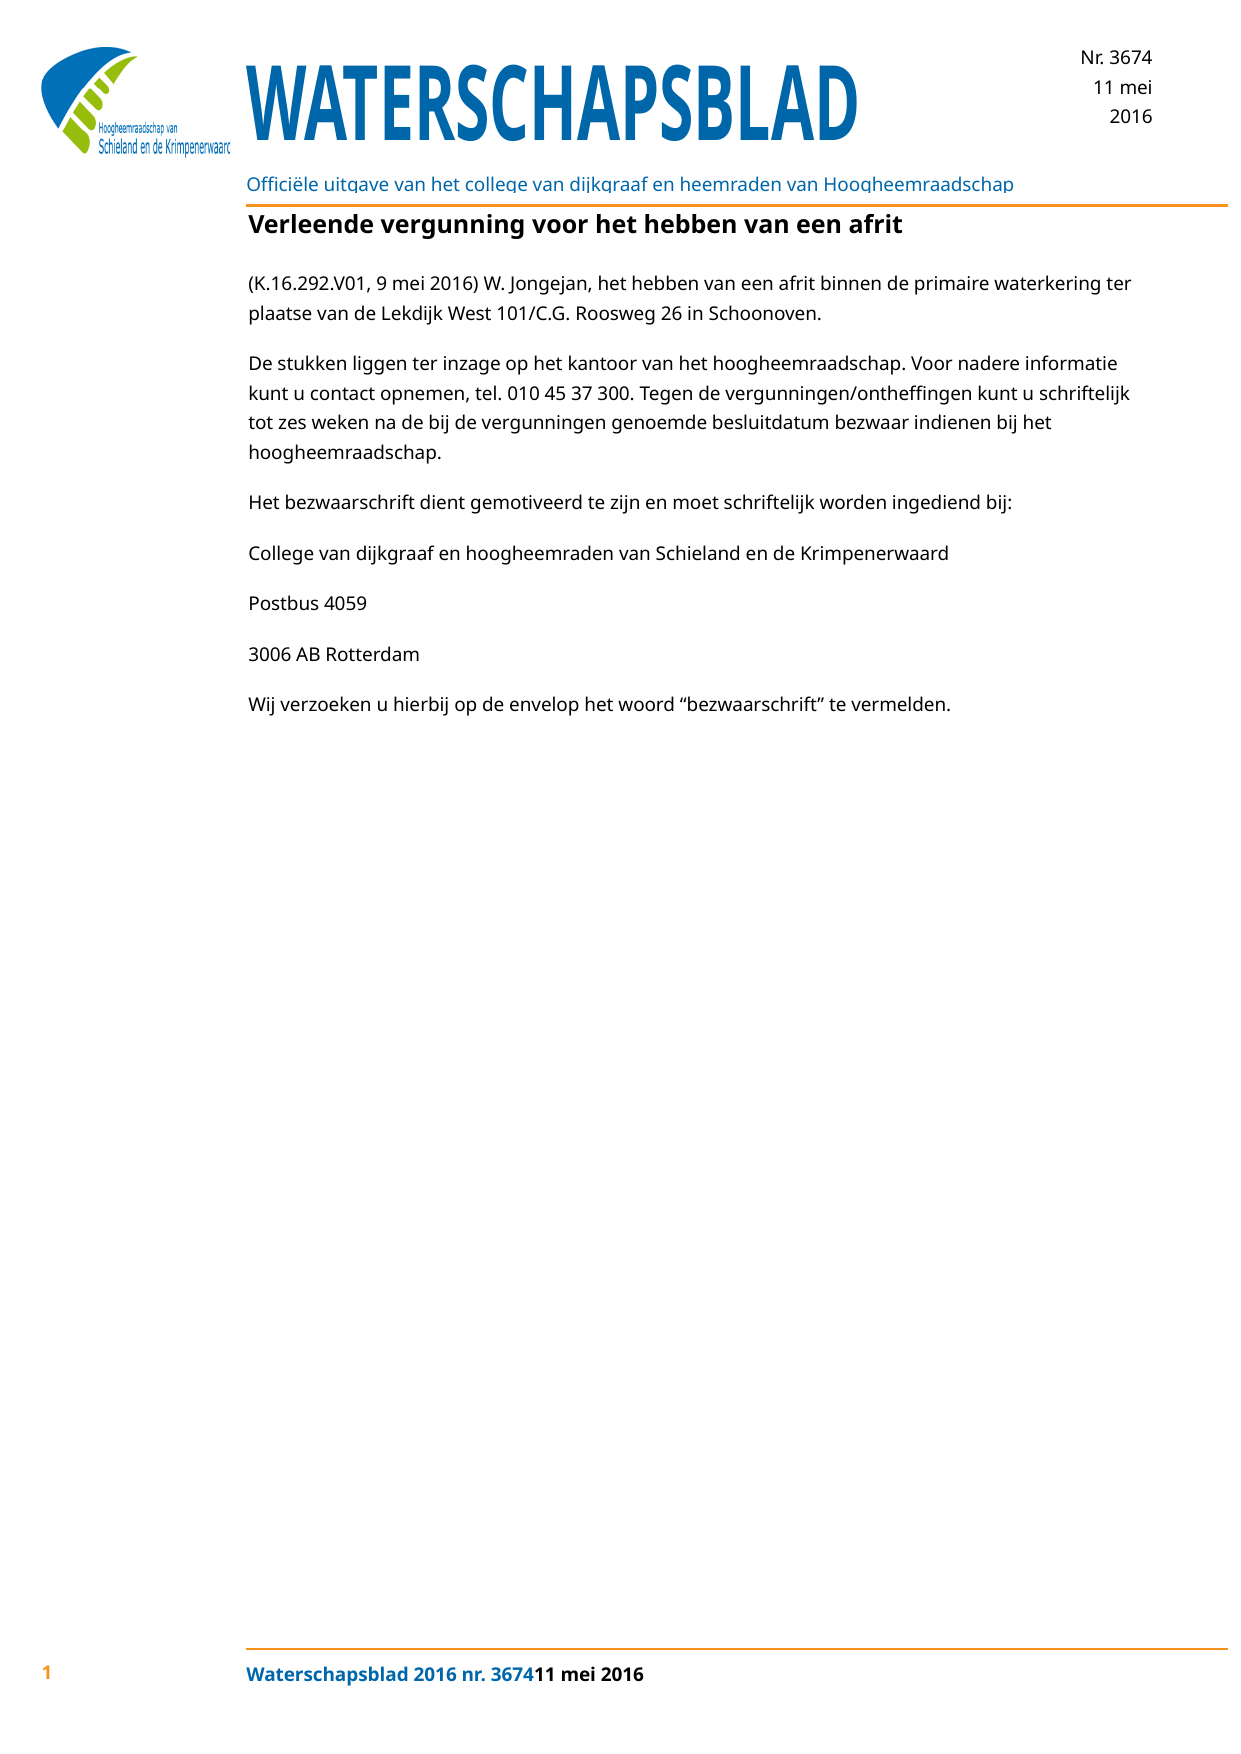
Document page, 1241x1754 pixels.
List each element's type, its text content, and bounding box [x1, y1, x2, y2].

text Wij verzoeken u hierbij op de envelop het woord “bezwaarschrift” te vermelden. [248, 691, 1152, 717]
text Postbus 4059 [248, 590, 1152, 616]
text College van dijkgraaf en hoogheemraden van Schieland en de Krimpenerwaard [248, 540, 1152, 566]
text 3006 AB Rotterdam [248, 641, 1152, 666]
text Verleende vergunning voor het hebben van een afrit [248, 207, 1152, 241]
picture [41, 47, 231, 172]
text Het bezwaarschrift dient gemotiveerd te zijn en moet schriftelijk worden ingediend bij: [248, 489, 1152, 515]
text (K.16.292.V01, 9 mei 2016) W. Jongejan, het hebben van een afrit binnen de primaire waterkering ter plaatse van de Lekdijk West 101/C.G. Roosweg 26 in Schoonoven. [248, 270, 1152, 326]
text De stukken liggen ter inzage op het kantoor van het hoogheemraadschap. Voor nadere informatie kunt u contact opnemen, tel. 010 45 37 300. Tegen de vergunningen/ontheffingen kunt u schriftelijk tot zes weken na de bij de vergunningen genoemde besluitdatum bezwaar indienen bij het hoogheemraadschap. [248, 350, 1152, 465]
